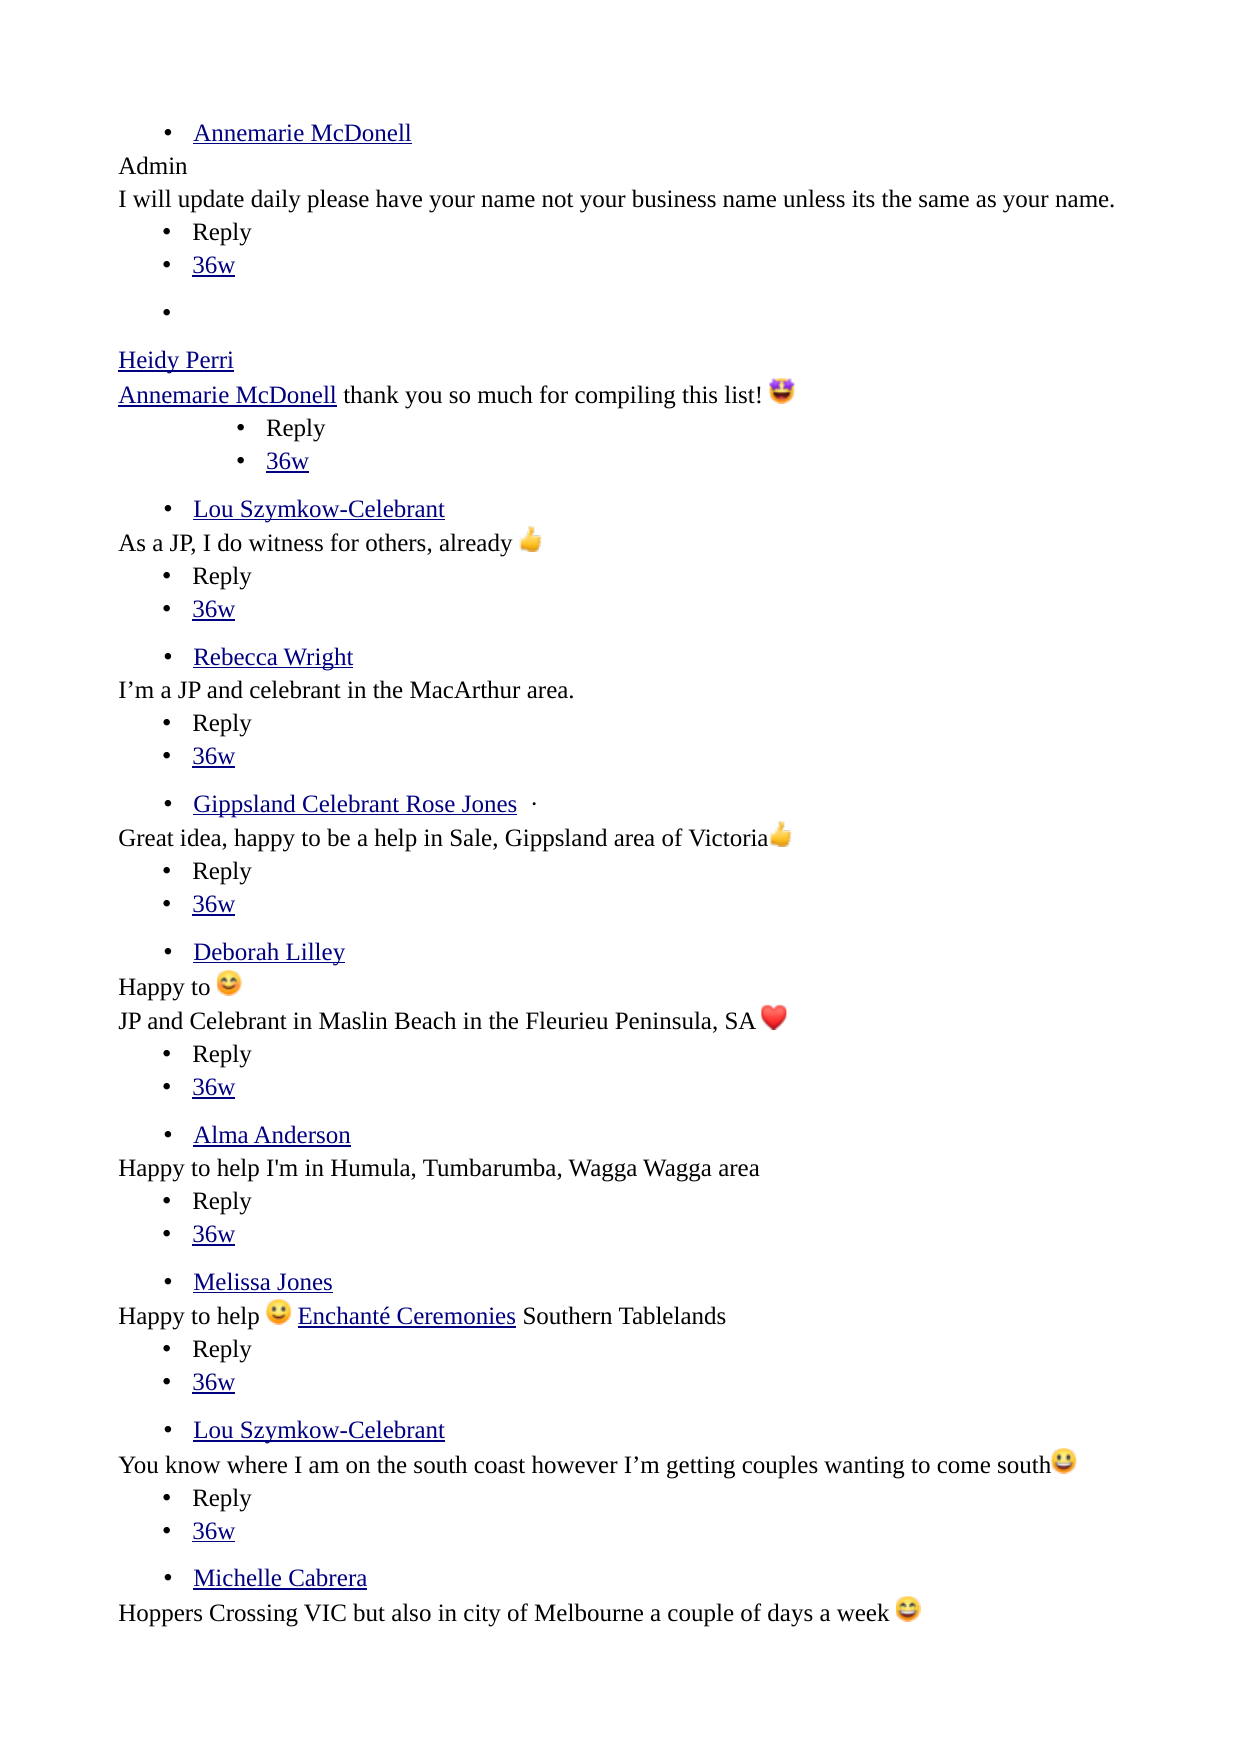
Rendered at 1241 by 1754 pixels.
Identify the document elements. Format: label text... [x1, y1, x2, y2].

list Michelle Cabrera [164, 1563, 1122, 1592]
picture [769, 378, 795, 404]
list Reply [162, 1186, 1122, 1215]
text Hoppers Crossing VIC but also in city of Melbourne a couple of days a week [118, 1596, 1122, 1627]
list Lou Szymkow-Celebrant [164, 494, 1122, 522]
picture [518, 526, 544, 552]
text Happy to [118, 970, 1122, 1001]
list Alma Anderson [164, 1120, 1122, 1149]
list Annemarie McDonell [164, 118, 1122, 147]
picture [216, 970, 242, 996]
list Melissa Jones [164, 1267, 1122, 1296]
list 36w [162, 594, 1122, 623]
list 36w [162, 1516, 1122, 1544]
picture [768, 821, 794, 847]
text Great idea, happy to be a help in Sale, Gippsland area of Victoria [118, 822, 1122, 852]
list Deborah Lilley [164, 937, 1122, 966]
list 36w [162, 889, 1122, 918]
picture [1051, 1448, 1077, 1474]
picture [266, 1299, 292, 1325]
text Admin [118, 151, 1122, 180]
list Gippsland Celebrant Rose Jones · [164, 789, 1122, 817]
text Heidy Perri [118, 345, 1122, 374]
list Reply [162, 561, 1122, 590]
text You know where I am on the south coast however I’m getting couples wanting to come south [118, 1448, 1122, 1478]
list Reply [162, 1334, 1122, 1363]
list Reply [162, 856, 1122, 885]
list 36w [162, 741, 1122, 770]
picture [896, 1596, 921, 1622]
list Reply [162, 1039, 1122, 1068]
list Reply [162, 1483, 1122, 1512]
text Annemarie McDonell thank you so much for compiling this list! [118, 378, 1122, 409]
text Happy to help I'm in Humula, Tumbarumba, Wagga Wagga area [118, 1153, 1122, 1182]
list Reply [162, 217, 1122, 246]
list 36w [162, 250, 1122, 279]
list 36w [236, 446, 1122, 475]
text As a JP, I do witness for others, already [118, 527, 1122, 557]
list 36w [162, 1072, 1122, 1101]
list 36w [162, 1219, 1122, 1248]
list Reply [162, 708, 1122, 737]
text Happy to help Enchanté Ceremonies Southern Tablelands [118, 1300, 1122, 1330]
list 36w [162, 1367, 1122, 1396]
list Reply [236, 413, 1122, 442]
list Lou Szymkow-Celebrant [164, 1415, 1122, 1444]
text JP and Celebrant in Maslin Beach in the Fleurieu Peninsula, SA [118, 1005, 1122, 1035]
picture [761, 1004, 787, 1030]
text I’m a JP and celebrant in the MacArthur area. [118, 675, 1122, 704]
list Rebecca Wright [164, 642, 1122, 671]
text I will update daily please have your name not your business name unless its the same as your name. [118, 184, 1122, 213]
